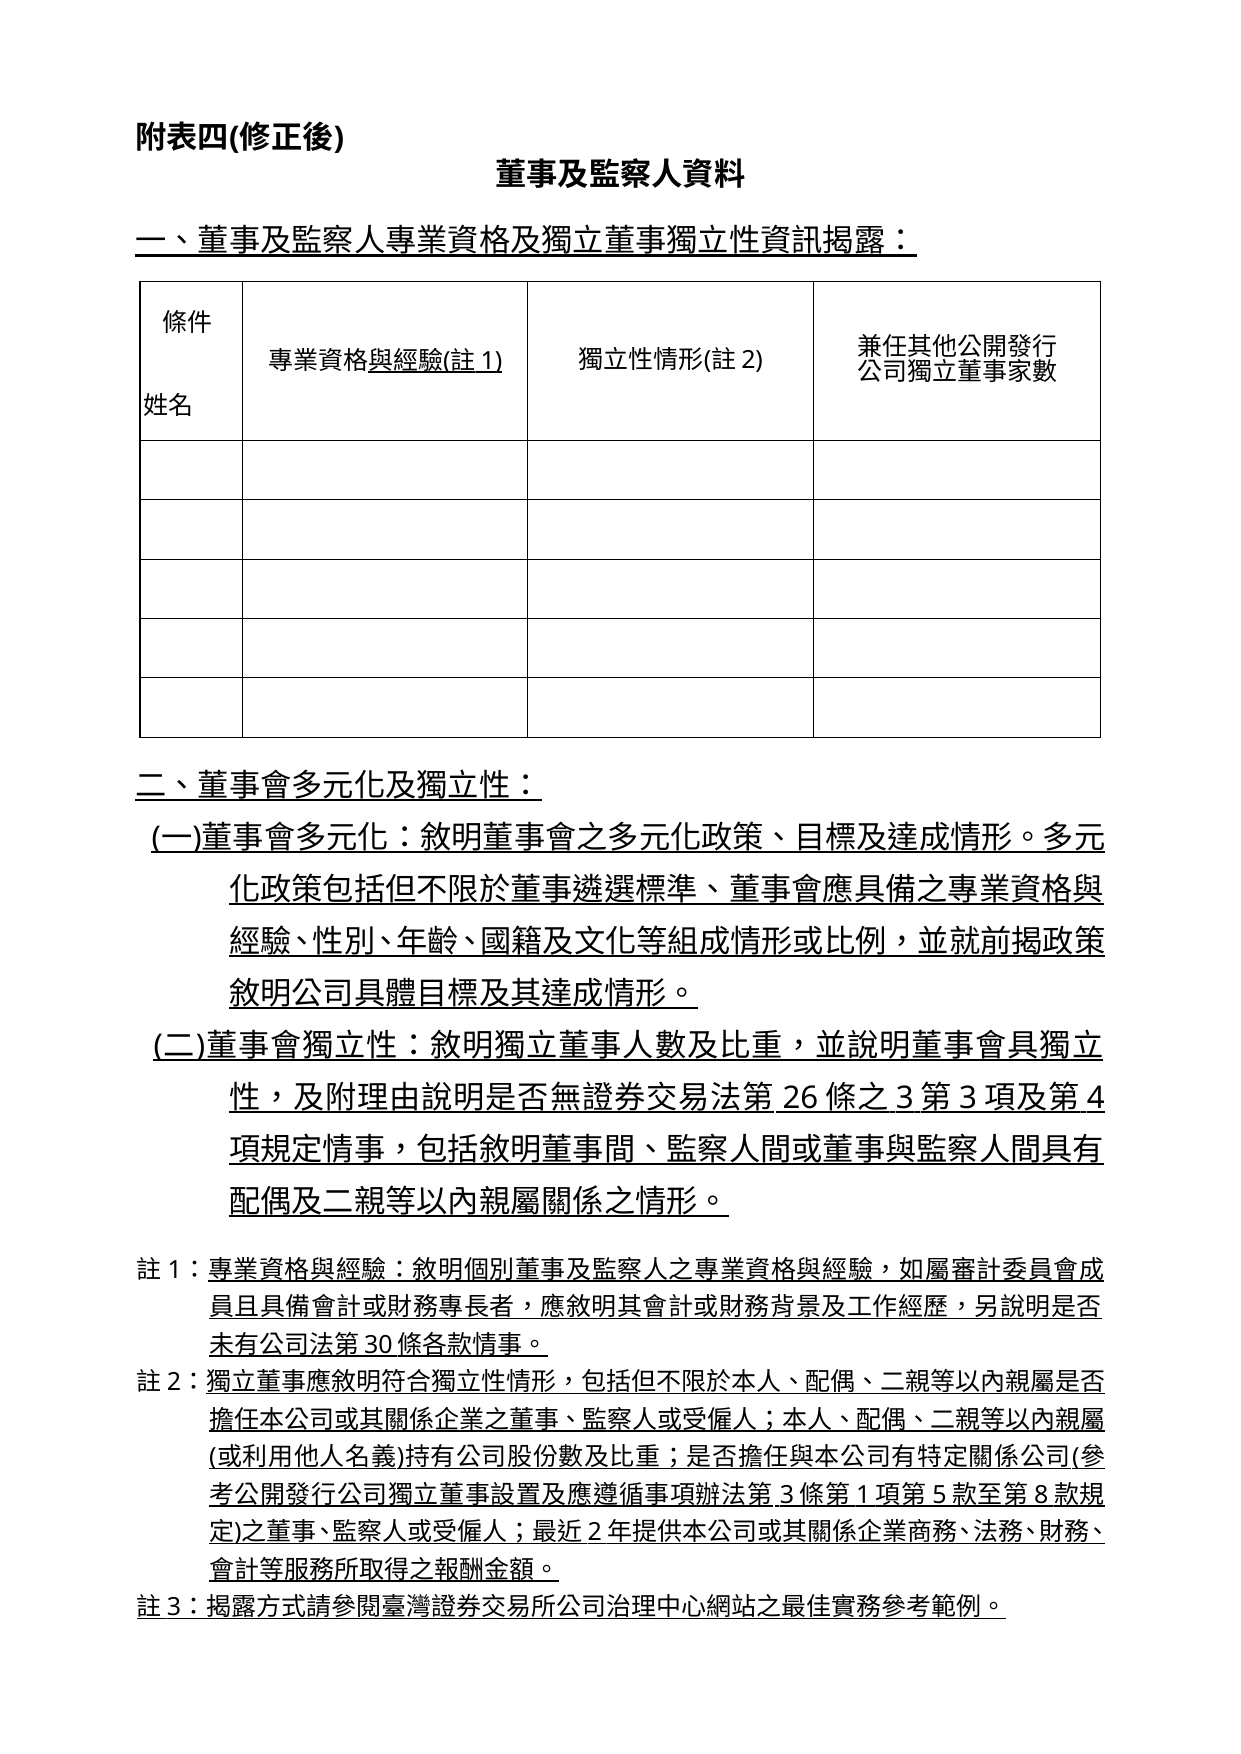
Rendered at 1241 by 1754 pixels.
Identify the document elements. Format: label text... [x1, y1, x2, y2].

table_cell [243, 500, 527, 558]
text (二)董事會獨立性：敘明獨立董事人數及比重，並說明董事會具獨立性，及附理由說明是否無證券交易法第26條之3第3項及第4項規定情事，包括敘明董事間、監察人間或董事與監察人間具有配偶及二親等以內親屬關係之情形。 [135, 1015, 1105, 1223]
table_cell [243, 678, 527, 737]
table_cell [141, 619, 242, 677]
text 註2：獨立董事應敘明符合獨立性情形，包括但不限於本人、配偶、二親等以內親屬是否擔任本公司或其關係企業之董事、監察人或受僱人；本人、配偶、二親等以內親屬(或利用他人名義)持有公司股份數及比重；是否擔任與本公司有特定關係公司(參考公開發行公司獨立董事設置及應遵循事項辦法第3條第1項第5款至第8款規定)之董事、監察人或受僱人；最近2年提供本公司或其關係企業商務、法務、財務、會計等服務所取得之報酬金額。 [137, 1361, 1105, 1586]
table_cell [814, 619, 1100, 677]
text 一、董事及監察人專業資格及獨立董事獨立性資訊揭露： [135, 212, 1105, 262]
table_cell [528, 441, 813, 499]
table_header 獨立性情形(註2) [528, 282, 813, 440]
table_cell [814, 500, 1100, 558]
table_cell [814, 560, 1100, 618]
table_header 條件 姓名 [141, 282, 242, 440]
table_cell [141, 500, 242, 558]
table_header 專業資格與經驗(註1) [243, 282, 527, 440]
table_cell [243, 441, 527, 499]
table_cell [814, 678, 1100, 737]
table_cell [528, 560, 813, 618]
table_header 兼任其他公開發行 公司獨立董事家數 [814, 282, 1100, 440]
table_cell [243, 619, 527, 677]
text (一)董事會多元化：敘明董事會之多元化政策、目標及達成情形。多元化政策包括但不限於董事遴選標準、董事會應具備之專業資格與經驗、性別、年齡、國籍及文化等組成情形或比例，並就前揭政策敘明公司具體目標及其達成情形。 [135, 806, 1105, 1015]
text 董事及監察人資料 [135, 156, 1105, 193]
table_cell [141, 678, 242, 737]
table_cell [814, 441, 1100, 499]
table_cell [528, 500, 813, 558]
table_cell [141, 441, 242, 499]
text 附表四(修正後) [135, 118, 1105, 156]
table_cell [243, 560, 527, 618]
table_cell [141, 560, 242, 618]
table_cell [528, 678, 813, 737]
table_cell [528, 619, 813, 677]
text 註1：專業資格與經驗：敘明個別董事及監察人之專業資格與經驗，如屬審計委員會成員且具備會計或財務專長者，應敘明其會計或財務背景及工作經歷，另說明是否未有公司法第30條各款情事。 [137, 1248, 1105, 1361]
text 註3：揭露方式請參閱臺灣證券交易所公司治理中心網站之最佳實務參考範例。 [137, 1586, 1105, 1623]
text 二、董事會多元化及獨立性： [135, 756, 1105, 806]
